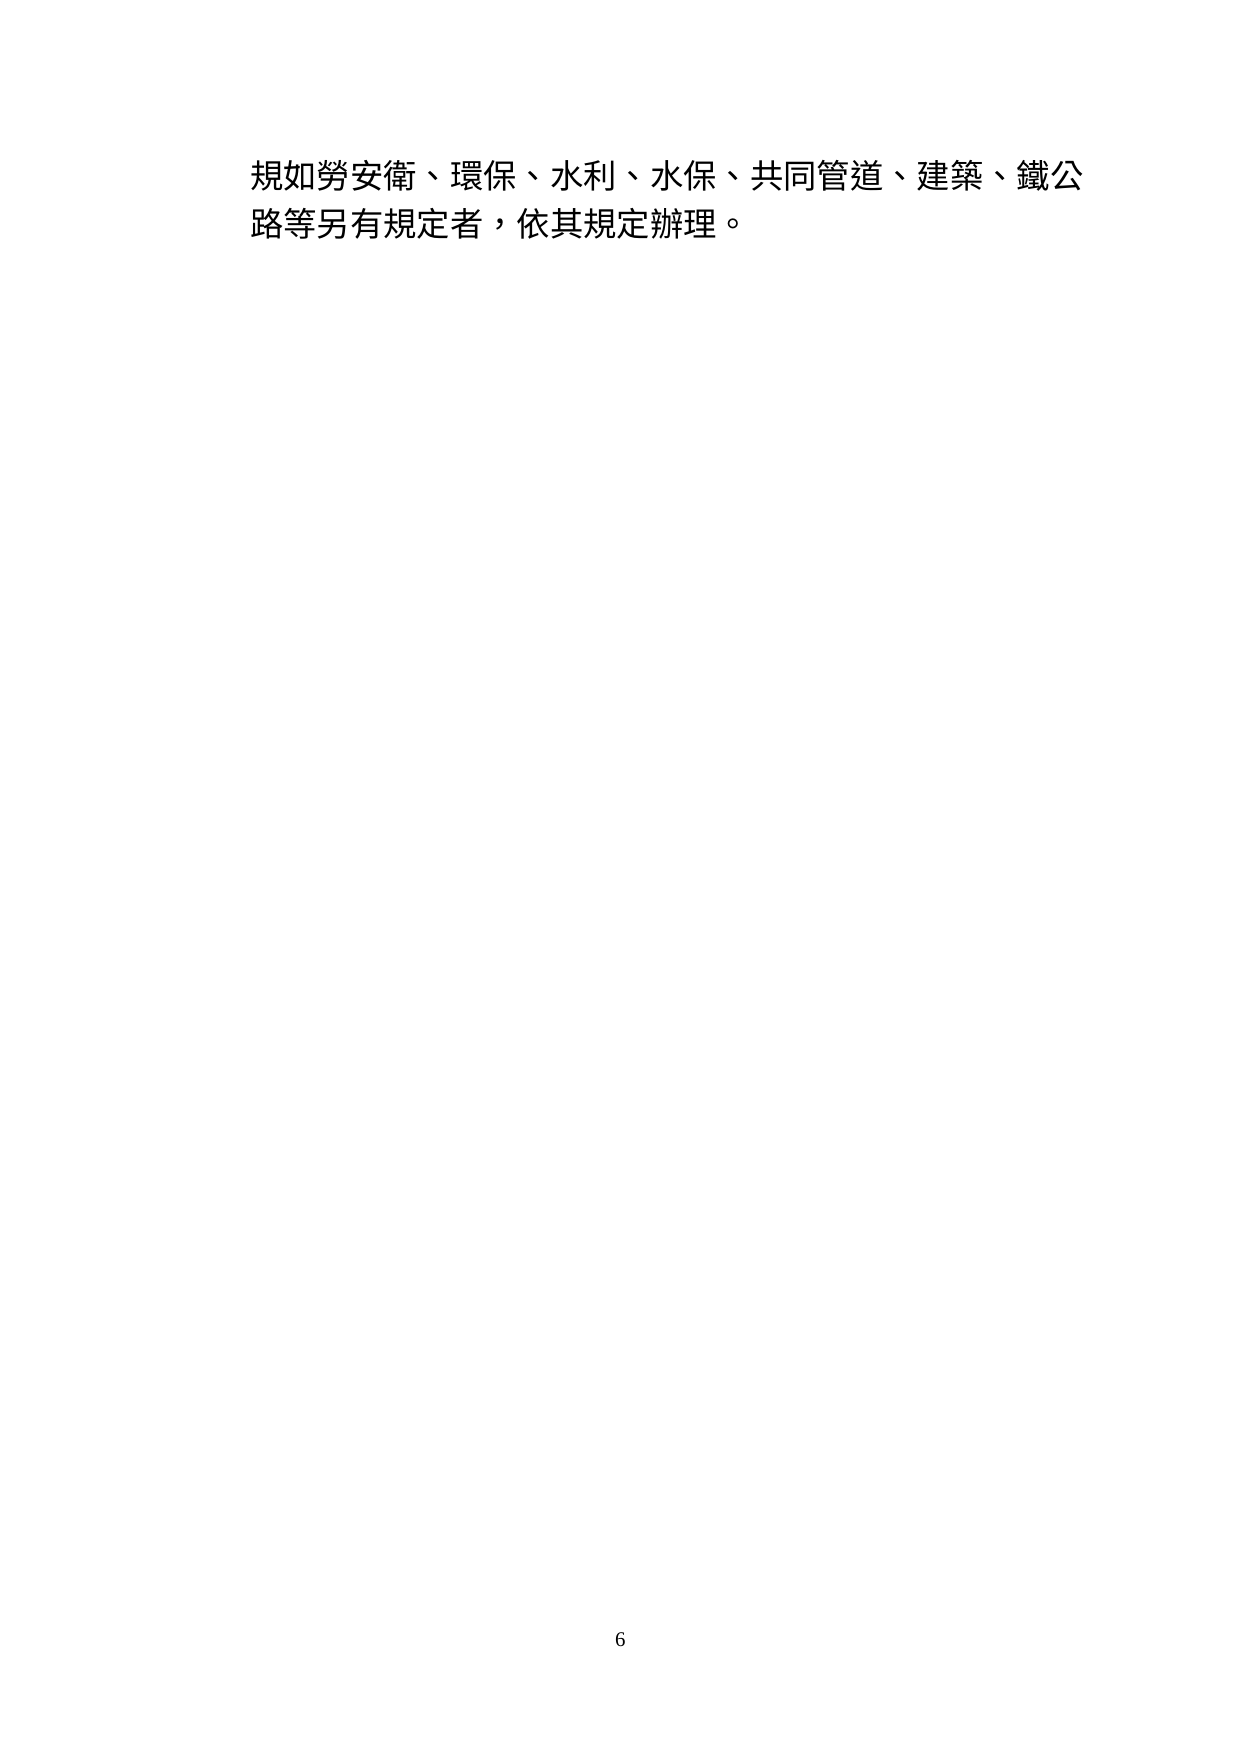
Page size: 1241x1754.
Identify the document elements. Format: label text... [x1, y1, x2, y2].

text 規如勞安衛、環保、水利、水保、共同管道、建築、鐵公路等另有規定者，依其規定辦理。 [150, 150, 1090, 246]
